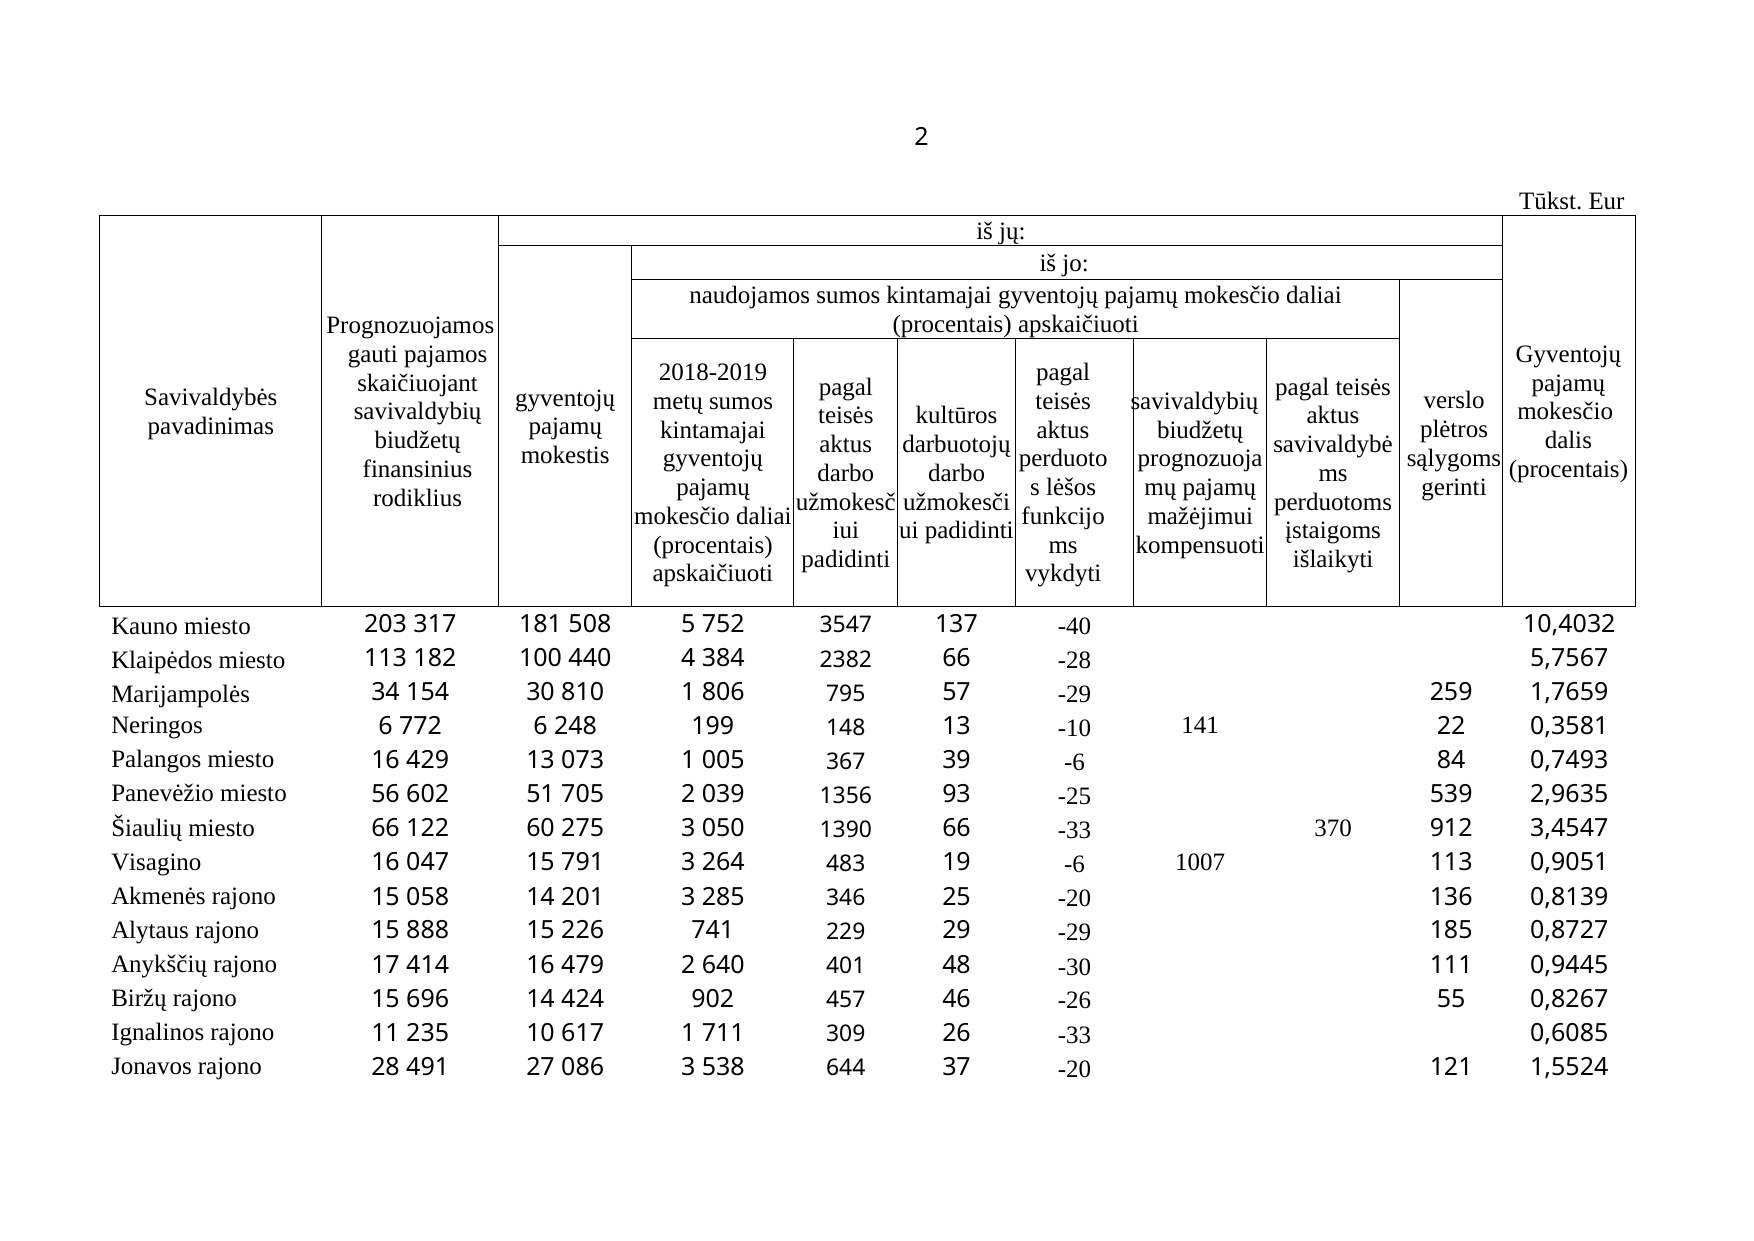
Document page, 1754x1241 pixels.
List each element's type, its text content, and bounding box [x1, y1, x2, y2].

table_cell Šiaulių miesto [100, 810, 321, 844]
table_cell 37 [897, 1049, 1015, 1082]
table_cell [1266, 980, 1399, 1014]
table_cell iš jų: [499, 216, 1502, 245]
table_cell pagal teisės aktus darbo užmokesčiui padidinti [794, 339, 897, 606]
table_cell Jonavos rajono [100, 1049, 321, 1082]
table_cell 1 005 [631, 742, 794, 776]
table_cell 51 705 [499, 776, 631, 810]
table_cell 57 [897, 674, 1015, 708]
table_cell 0,6085 [1503, 1014, 1636, 1048]
table_cell [1399, 1014, 1503, 1048]
table_cell -33 [1015, 810, 1133, 844]
table_cell [1266, 1049, 1399, 1082]
table_cell 39 [897, 742, 1015, 776]
table_cell 19 [897, 844, 1015, 878]
table_cell 10,4032 [1503, 607, 1636, 640]
table_cell -20 [1015, 1049, 1133, 1082]
table_cell 3 538 [631, 1049, 794, 1082]
table_cell 56 602 [321, 776, 498, 810]
table_cell -29 [1015, 674, 1133, 708]
table_cell 15 058 [321, 878, 498, 912]
table_cell 28 491 [321, 1049, 498, 1082]
table_cell 309 [794, 1014, 897, 1048]
table_cell 0,9445 [1503, 946, 1636, 980]
table_cell 3 285 [631, 878, 794, 912]
table_cell 66 [897, 640, 1015, 674]
table_cell iš jo: [632, 246, 1502, 279]
table_cell 22 [1399, 708, 1503, 742]
table_cell 30 810 [499, 674, 631, 708]
table_cell -33 [1015, 1014, 1133, 1048]
table_cell 1356 [794, 776, 897, 810]
table_cell [1134, 878, 1266, 912]
table_cell 15 226 [499, 912, 631, 946]
table_cell 1390 [794, 810, 897, 844]
table_cell 15 888 [321, 912, 498, 946]
table_cell Anykščių rajono [100, 946, 321, 980]
table_cell -30 [1015, 946, 1133, 980]
table_cell 1,7659 [1503, 674, 1636, 708]
table_cell 16 429 [321, 742, 498, 776]
table_cell 60 275 [499, 810, 631, 844]
table_cell 84 [1399, 742, 1503, 776]
table_cell 3547 [794, 607, 897, 640]
table_cell 14 201 [499, 878, 631, 912]
table_cell -25 [1015, 776, 1133, 810]
table_cell 0,8267 [1503, 980, 1636, 1014]
table_cell [1134, 742, 1266, 776]
table_cell 15 696 [321, 980, 498, 1014]
table_cell [1266, 674, 1399, 708]
table_cell [1134, 946, 1266, 980]
table_cell 1 711 [631, 1014, 794, 1048]
table_cell 902 [631, 980, 794, 1014]
table_cell 66 [897, 810, 1015, 844]
table_cell 3 050 [631, 810, 794, 844]
table_cell 346 [794, 878, 897, 912]
table_cell 401 [794, 946, 897, 980]
table_cell [1266, 708, 1399, 742]
table_cell 93 [897, 776, 1015, 810]
table_cell 795 [794, 674, 897, 708]
table_cell savivaldybių biudžetų prognozuojamų pajamų mažėjimui kompensuoti [1134, 339, 1266, 606]
table_cell 113 [1399, 844, 1503, 878]
table_cell 26 [897, 1014, 1015, 1048]
table_cell Kauno miesto [100, 607, 321, 640]
table_cell [1399, 640, 1503, 674]
table_cell 16 479 [499, 946, 631, 980]
table_cell 13 [897, 708, 1015, 742]
table_cell 5 752 [631, 607, 794, 640]
table_cell 229 [794, 912, 897, 946]
table_cell -6 [1015, 742, 1133, 776]
table_cell 6 248 [499, 708, 631, 742]
table_cell [1266, 640, 1399, 674]
table_cell Ignalinos rajono [100, 1014, 321, 1048]
table_cell -29 [1015, 912, 1133, 946]
table_cell [1266, 776, 1399, 810]
table_cell 259 [1399, 674, 1503, 708]
table_cell 3,4547 [1503, 810, 1636, 844]
table_cell 34 154 [321, 674, 498, 708]
table_cell 2 039 [631, 776, 794, 810]
table_cell Prognozuojamos gauti pajamos skaičiuojant savivaldybių biudžetų finansinius rodiklius [322, 216, 498, 606]
table_cell 1 806 [631, 674, 794, 708]
table_cell Marijampolės [100, 674, 321, 708]
table_cell 46 [897, 980, 1015, 1014]
table_cell 2382 [794, 640, 897, 674]
table_cell 121 [1399, 1049, 1503, 1082]
table_cell [1266, 844, 1399, 878]
table_cell 181 508 [499, 607, 631, 640]
table_cell 539 [1399, 776, 1503, 810]
table_cell -10 [1015, 708, 1133, 742]
table_cell 185 [1399, 912, 1503, 946]
table_cell 483 [794, 844, 897, 878]
table_header Tūkst. Eur [100, 186, 1636, 215]
table_cell [1266, 742, 1399, 776]
table_cell 11 235 [321, 1014, 498, 1048]
table_cell 48 [897, 946, 1015, 980]
table_cell [1266, 1014, 1399, 1048]
table_cell Savivaldybės pavadinimas [100, 216, 321, 606]
table_cell 111 [1399, 946, 1503, 980]
table_cell 367 [794, 742, 897, 776]
table_cell 25 [897, 878, 1015, 912]
table_cell 4 384 [631, 640, 794, 674]
table_cell 1,5524 [1503, 1049, 1636, 1082]
table_cell 0,3581 [1503, 708, 1636, 742]
table_cell 2018-2019 metų sumos kintamajai gyventojų pajamų mokesčio daliai (procentais) apskaičiuoti [632, 339, 793, 606]
table_cell 3 264 [631, 844, 794, 878]
table_cell [1134, 607, 1266, 640]
table_cell [1134, 1014, 1266, 1048]
table_cell 0,8139 [1503, 878, 1636, 912]
table_cell 15 791 [499, 844, 631, 878]
table_cell [1266, 946, 1399, 980]
table_cell Visagino [100, 844, 321, 878]
table_cell 6 772 [321, 708, 498, 742]
table_cell 644 [794, 1049, 897, 1082]
table_cell 0,7493 [1503, 742, 1636, 776]
table_cell verslo plėtros sąlygoms gerinti [1400, 280, 1502, 606]
table_cell Palangos miesto [100, 742, 321, 776]
table_cell 0,8727 [1503, 912, 1636, 946]
table_cell [1134, 1049, 1266, 1082]
table_cell [1134, 912, 1266, 946]
table_cell 5,7567 [1503, 640, 1636, 674]
table_cell [1134, 776, 1266, 810]
table_cell 137 [897, 607, 1015, 640]
table_cell 17 414 [321, 946, 498, 980]
table_cell [1266, 878, 1399, 912]
table_cell -20 [1015, 878, 1133, 912]
table_cell -6 [1015, 844, 1133, 878]
table_cell 741 [631, 912, 794, 946]
table_cell [1266, 607, 1399, 640]
table_cell 29 [897, 912, 1015, 946]
table_cell Akmenės rajono [100, 878, 321, 912]
table_cell naudojamos sumos kintamajai gyventojų pajamų mokesčio daliai (procentais) apskaičiuoti [632, 280, 1399, 338]
table_cell [1134, 640, 1266, 674]
table_cell 1007 [1134, 844, 1266, 878]
table_cell 113 182 [321, 640, 498, 674]
table_cell 66 122 [321, 810, 498, 844]
table_cell -40 [1015, 607, 1133, 640]
table_cell gyventojų pajamų mokestis [499, 246, 631, 606]
table_cell [1134, 810, 1266, 844]
table_cell 141 [1134, 708, 1266, 742]
table_cell Biržų rajono [100, 980, 321, 1014]
table_cell [1266, 912, 1399, 946]
table_cell 16 047 [321, 844, 498, 878]
table_cell kultūros darbuotojų darbo užmokesčiui padidinti [898, 339, 1015, 606]
table_cell [1134, 980, 1266, 1014]
table_cell 912 [1399, 810, 1503, 844]
table_cell Alytaus rajono [100, 912, 321, 946]
table_cell 370 [1266, 810, 1399, 844]
table_cell 203 317 [321, 607, 498, 640]
table_cell Neringos [100, 708, 321, 742]
table_cell 55 [1399, 980, 1503, 1014]
table_cell 2 640 [631, 946, 794, 980]
table_cell 2,9635 [1503, 776, 1636, 810]
table_cell 100 440 [499, 640, 631, 674]
table_cell Gyventojų pajamų mokesčio dalis (procentais) [1503, 216, 1635, 606]
table_cell 148 [794, 708, 897, 742]
table_cell 14 424 [499, 980, 631, 1014]
table_cell 27 086 [499, 1049, 631, 1082]
table_cell [1399, 607, 1503, 640]
table_cell [1134, 674, 1266, 708]
table_cell 457 [794, 980, 897, 1014]
table_cell pagal teisės aktus savivaldybėms perduotoms įstaigoms išlaikyti [1267, 339, 1399, 606]
table_cell 136 [1399, 878, 1503, 912]
table_cell 10 617 [499, 1014, 631, 1048]
table_cell Klaipėdos miesto [100, 640, 321, 674]
table_cell -26 [1015, 980, 1133, 1014]
table_cell pagal teisės aktus perduotos lėšos funkcijoms vykdyti [1016, 339, 1133, 606]
table_cell 199 [631, 708, 794, 742]
table_cell 13 073 [499, 742, 631, 776]
table_cell Panevėžio miesto [100, 776, 321, 810]
table_cell 0,9051 [1503, 844, 1636, 878]
table_cell -28 [1015, 640, 1133, 674]
